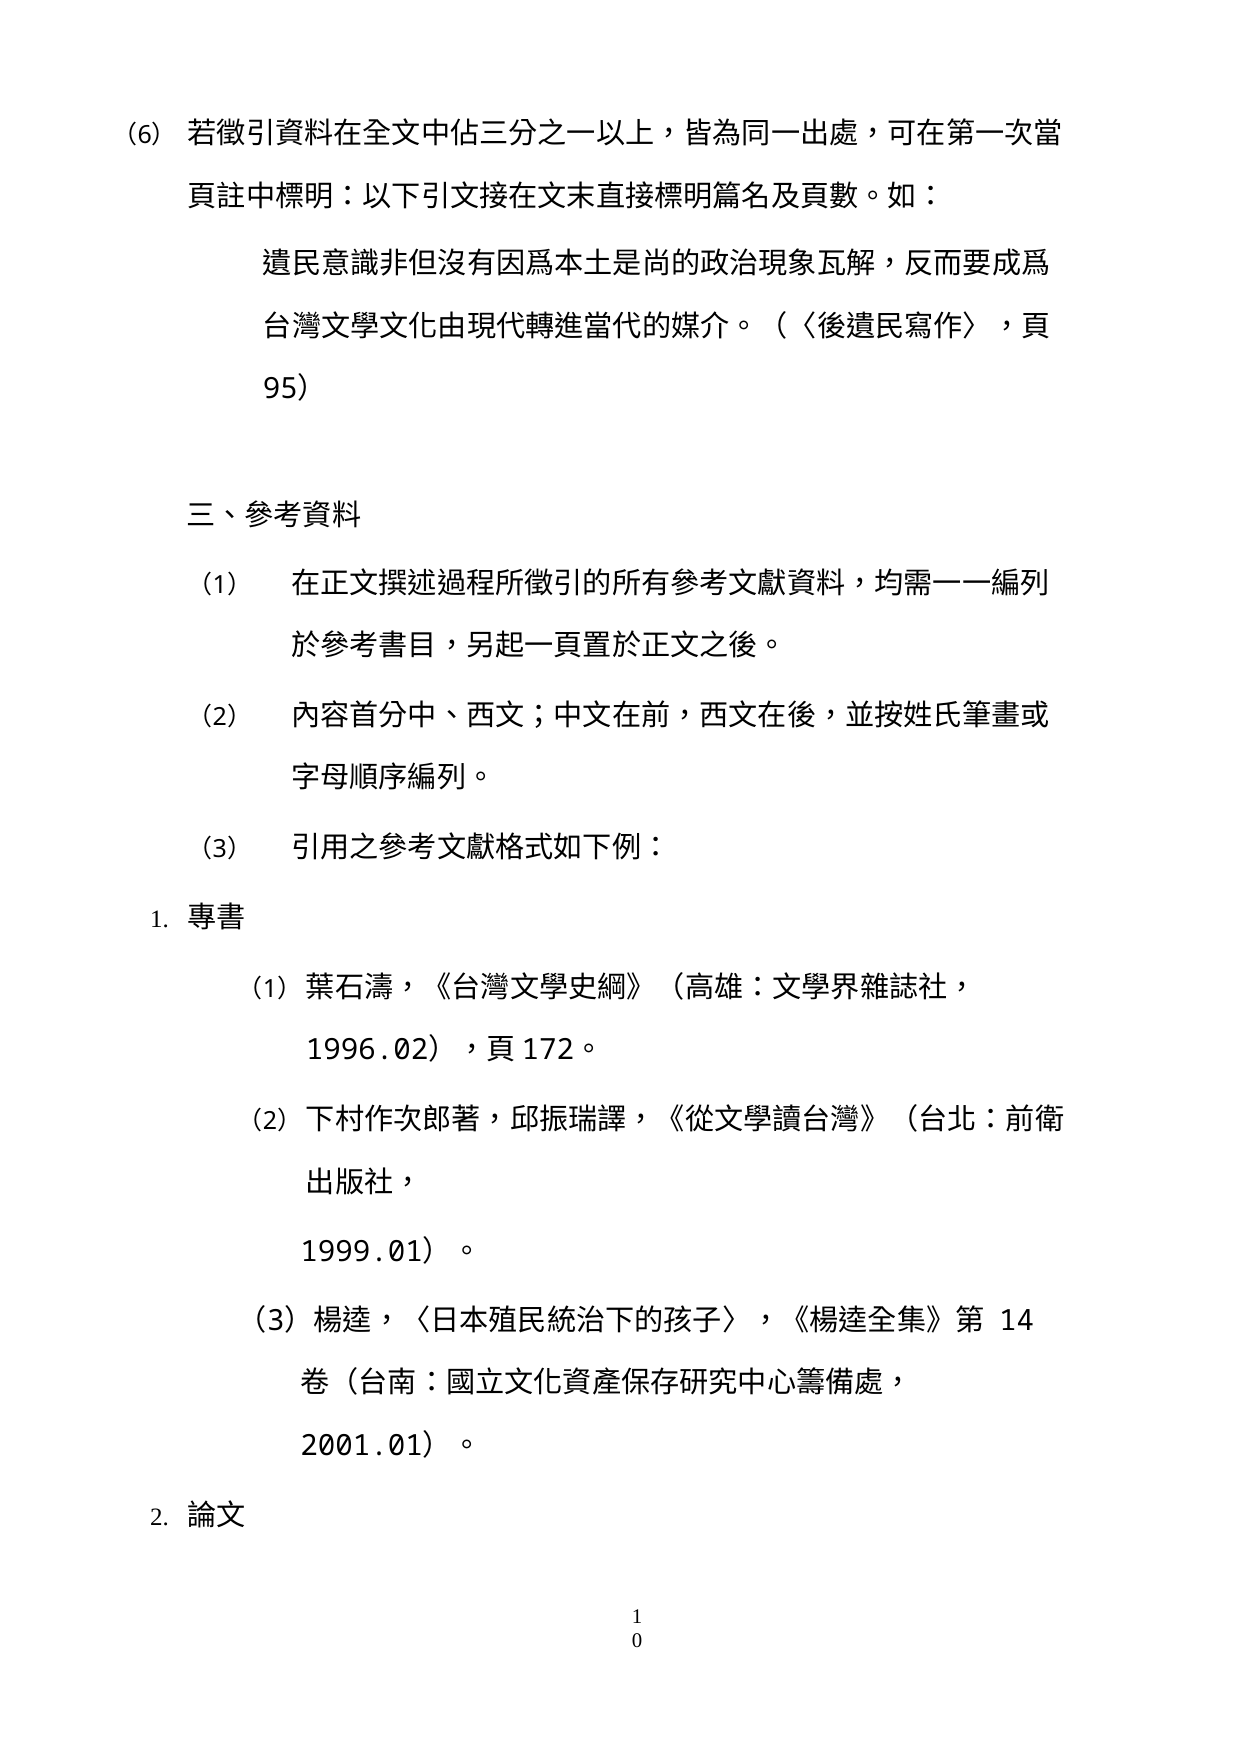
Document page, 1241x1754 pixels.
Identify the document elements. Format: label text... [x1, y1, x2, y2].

list 在正文撰述過程所徵引的所有參考文獻資料，均需一一編列於參考書目，另起一頁置於正文之後。 [187, 539, 1078, 664]
list 引用之參考文獻格式如下例： [187, 803, 1078, 866]
text 三、參考資料 [186, 471, 1078, 534]
list 內容首分中、西文；中文在前，西文在後，並按姓氏筆畫或字母順序編列。 [187, 671, 1078, 796]
list 葉石濤，《台灣文學史綱》（高雄：文學界雜誌社，1996.02），頁172。 [238, 943, 1078, 1068]
text 遺民意識非但沒有因爲本土是尚的政治現象瓦解，反而要成爲台灣文學文化由現代轉進當代的媒介。（〈後遺民寫作〉，頁95） [263, 219, 1078, 407]
text （3）楊逵，〈日本殖民統治下的孩子〉，《楊逵全集》第 14 卷（台南：國立文化資產保存研究中心籌備處，2001.01）。 [238, 1276, 1078, 1463]
list 若徵引資料在全文中佔三分之一以上，皆為同一出處，可在第一次當頁註中標明：以下引文接在文末直接標明篇名及頁數。如： [112, 89, 1078, 214]
list 論文 [150, 1471, 1078, 1533]
text 1999.01）。 [300, 1207, 1078, 1270]
list 專書 [150, 873, 1078, 936]
list 下村作次郎著，邱振瑞譯，《從文學讀台灣》（台北：前衛出版社， [238, 1075, 1078, 1200]
